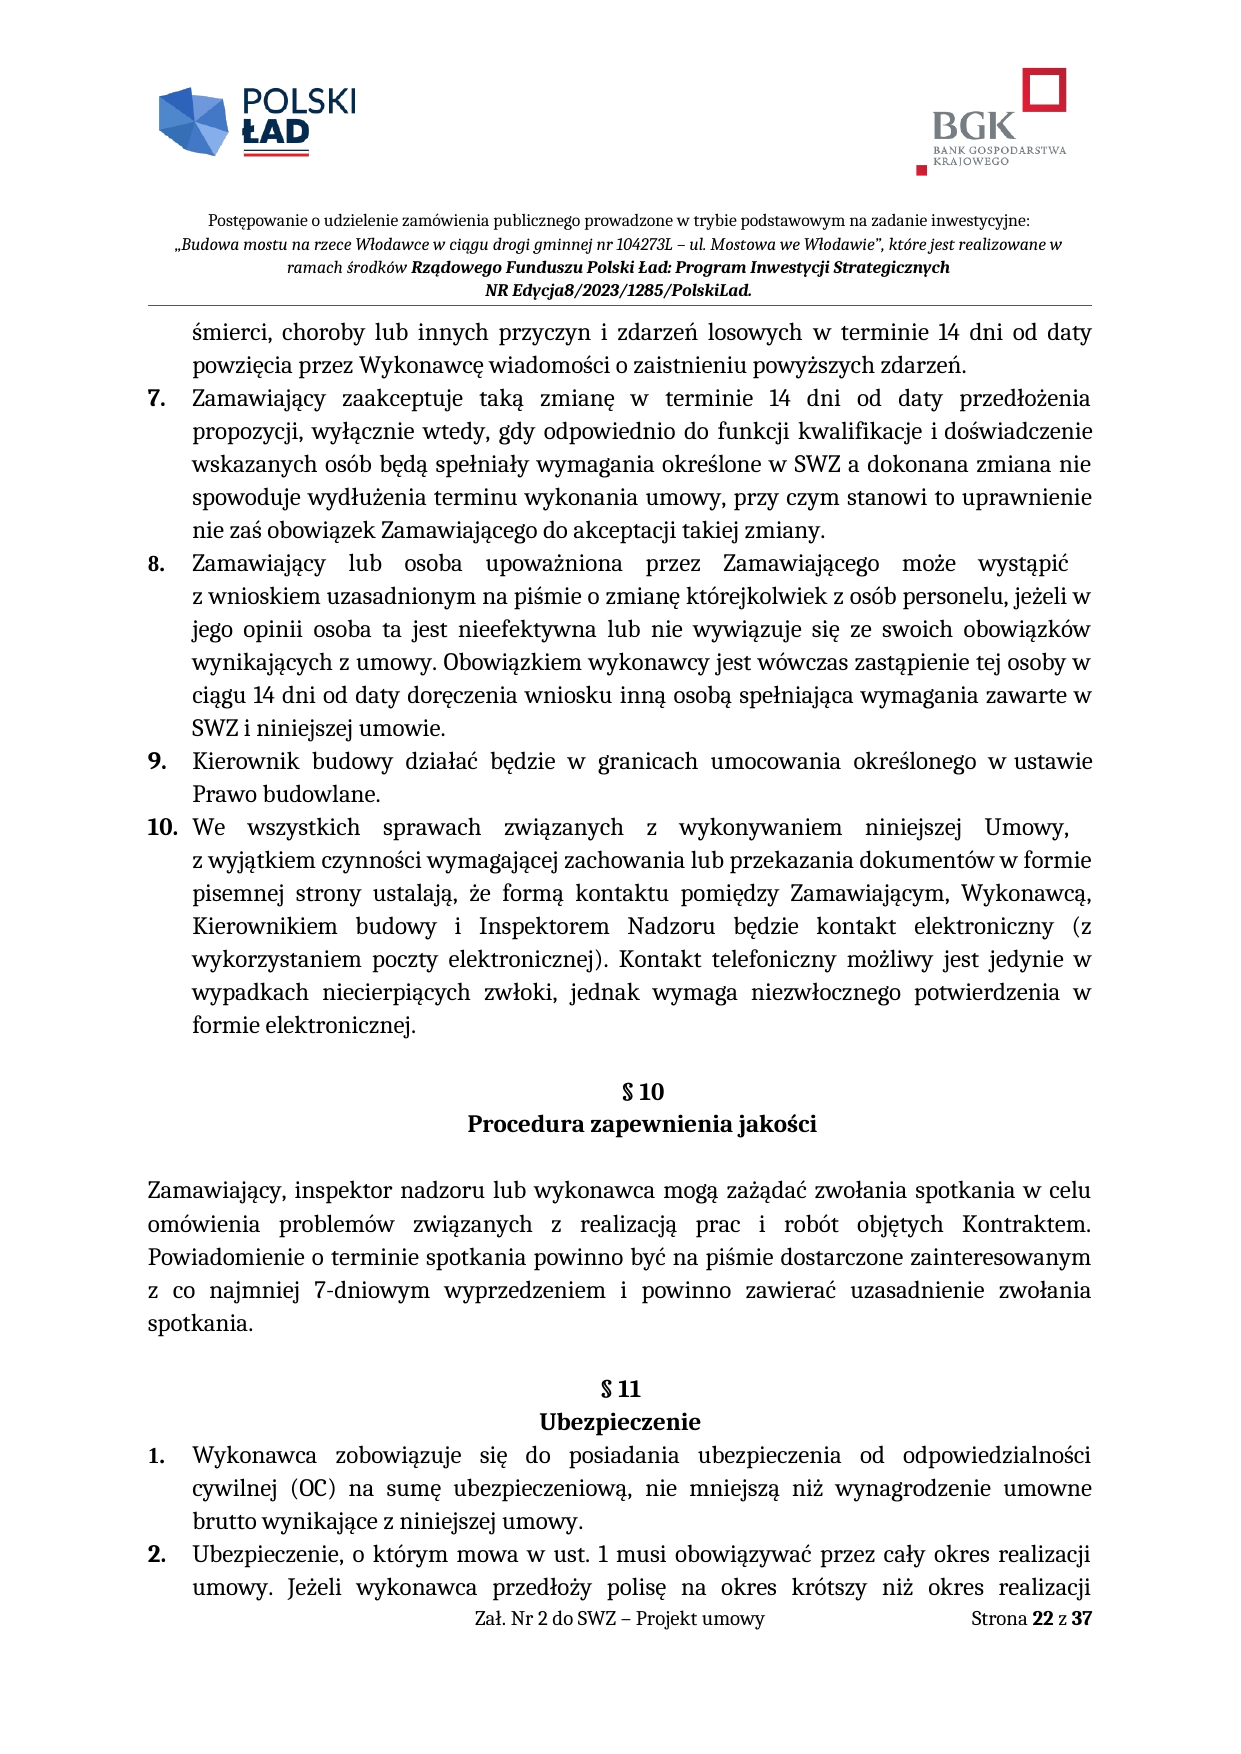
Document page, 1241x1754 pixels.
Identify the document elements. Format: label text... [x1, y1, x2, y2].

list Zamawiający zaakceptuje taką zmianę w terminie 14 dni od daty przedłożenia propozycji, wyłącznie wtedy, gdy odpowiednio do funkcji kwalifikacje i doświadczenie wskazanych osób będą spełniały wymagania określone w SWZ a dokonana zmiana nie spowoduje wydłużenia terminu wykonania umowy, przy czym stanowi to uprawnienie nie zaś obowiązek Zamawiającego do akceptacji takiej zmiany. [148, 384, 1093, 545]
list We wszystkich sprawach związanych z wykonywaniem niniejszej Umowy, z wyjątkiem czynności wymagającej zachowania lub przekazania dokumentów w formie pisemnej strony ustalają, że formą kontaktu pomiędzy Zamawiającym, Wykonawcą, Kierownikiem budowy i Inspektorem Nadzoru będzie kontakt elektroniczny (z wykorzystaniem poczty elektronicznej). Kontakt telefoniczny możliwy jest jedynie w wypadkach niecierpiących zwłoki, jednak wymaga niezwłocznego potwierdzenia w formie elektronicznej. [148, 813, 1093, 1040]
text § 10 [192, 1077, 1093, 1106]
text § 11 [148, 1374, 1093, 1403]
text Procedura zapewnienia jakości [192, 1110, 1093, 1139]
list śmierci, choroby lub innych przyczyn i zdarzeń losowych w terminie 14 dni od daty powzięcia przez Wykonawcę wiadomości o zaistnieniu powyższych zdarzeń. [148, 318, 1093, 380]
text Ubezpieczenie [148, 1408, 1093, 1436]
list Wykonawca zobowiązuje się do posiadania ubezpieczenia od odpowiedzialności cywilnej (OC) na sumę ubezpieczeniową, nie mniejszą niż wynagrodzenie umowne brutto wynikające z niniejszej umowy. [148, 1441, 1093, 1535]
text Zamawiający, inspektor nadzoru lub wykonawca mogą zażądać zwołania spotkania w celu omówienia problemów związanych z realizacją prac i robót objętych Kontraktem. Powiadomienie o terminie spotkania powinno być na piśmie dostarczone zainteresowanym z co najmniej 7-dniowym wyprzedzeniem i powinno zawierać uzasadnienie zwołania spotkania. [148, 1176, 1093, 1337]
list Ubezpieczenie, o którym mowa w ust. 1 musi obowiązywać przez cały okres realizacji umowy. Jeżeli wykonawca przedłoży polisę na okres krótszy niż okres realizacji [148, 1540, 1093, 1601]
list Zamawiający lub osoba upoważniona przez Zamawiającego może wystąpić z wnioskiem uzasadnionym na piśmie o zmianę którejkolwiek z osób personelu, jeżeli w jego opinii osoba ta jest nieefektywna lub nie wywiązuje się ze swoich obowiązków wynikających z umowy. Obowiązkiem wykonawcy jest wówczas zastąpienie tej osoby w ciągu 14 dni od daty doręczenia wniosku inną osobą spełniająca wymagania zawarte w SWZ i niniejszej umowie. [148, 549, 1093, 743]
list Kierownik budowy działać będzie w granicach umocowania określonego w ustawie Prawo budowlane. [148, 747, 1093, 809]
